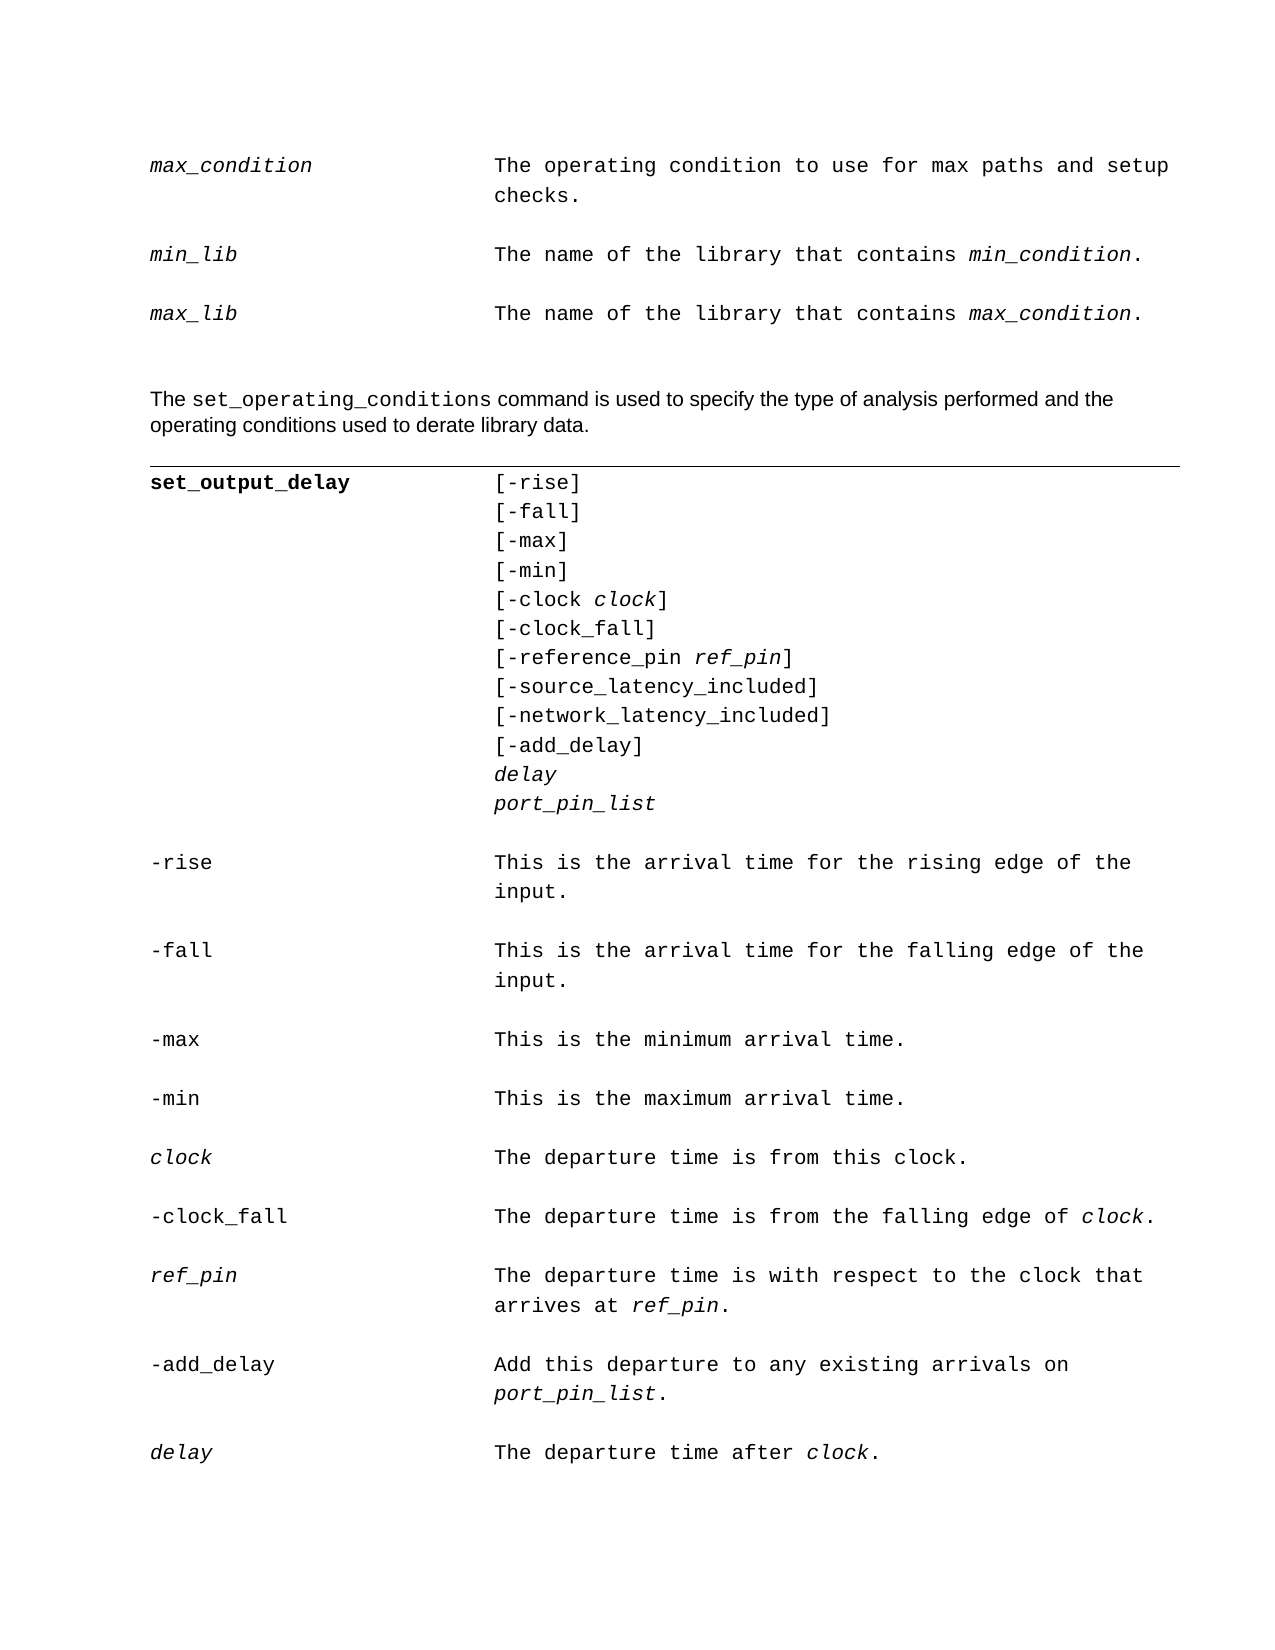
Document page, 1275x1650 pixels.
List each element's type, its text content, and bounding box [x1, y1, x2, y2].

table_cell -rise [150, 847, 494, 935]
table_cell max_lib [150, 298, 494, 357]
table_cell -max [150, 1023, 494, 1082]
table_header [-rise] [-fall] [-max] [-min] [-clock clock] [-clock_fall] [-reference_pin ref_pin] [-source_latency_included] [-network_latency_included] [-add_delay] delay port_pin_list [494, 467, 1180, 847]
table_cell This is the maximum arrival time. [494, 1083, 1180, 1142]
table_cell The departure time is from the falling edge of clock. [494, 1201, 1180, 1260]
table_cell The name of the library that contains max_condition. [494, 298, 1180, 357]
text The set_operating_conditions command is used to specify the type of analysis performed and the operating conditions used to derate library data. [150, 387, 1180, 436]
table_cell max_condition [150, 150, 494, 238]
table_cell clock [150, 1142, 494, 1201]
table_cell The operating condition to use for max paths and setup checks. [494, 150, 1180, 238]
table_cell This is the arrival time for the falling edge of the input. [494, 935, 1180, 1023]
table_header set_output_delay [150, 467, 494, 847]
table_cell This is the minimum arrival time. [494, 1023, 1180, 1082]
table_cell The name of the library that contains min_condition. [494, 238, 1180, 297]
table_cell ref_pin [150, 1260, 494, 1348]
table_cell -add_delay [150, 1348, 494, 1437]
table_cell delay [150, 1437, 494, 1496]
table_cell This is the arrival time for the rising edge of the input. [494, 847, 1180, 935]
table_cell -clock_fall [150, 1201, 494, 1260]
table_cell The departure time after clock. [494, 1437, 1180, 1496]
table_cell The departure time is with respect to the clock that arrives at ref_pin. [494, 1260, 1180, 1348]
table_cell min_lib [150, 238, 494, 297]
table_cell The departure time is from this clock. [494, 1142, 1180, 1201]
table_cell -fall [150, 935, 494, 1023]
table_cell -min [150, 1083, 494, 1142]
table_cell Add this departure to any existing arrivals on port_pin_list. [494, 1348, 1180, 1437]
